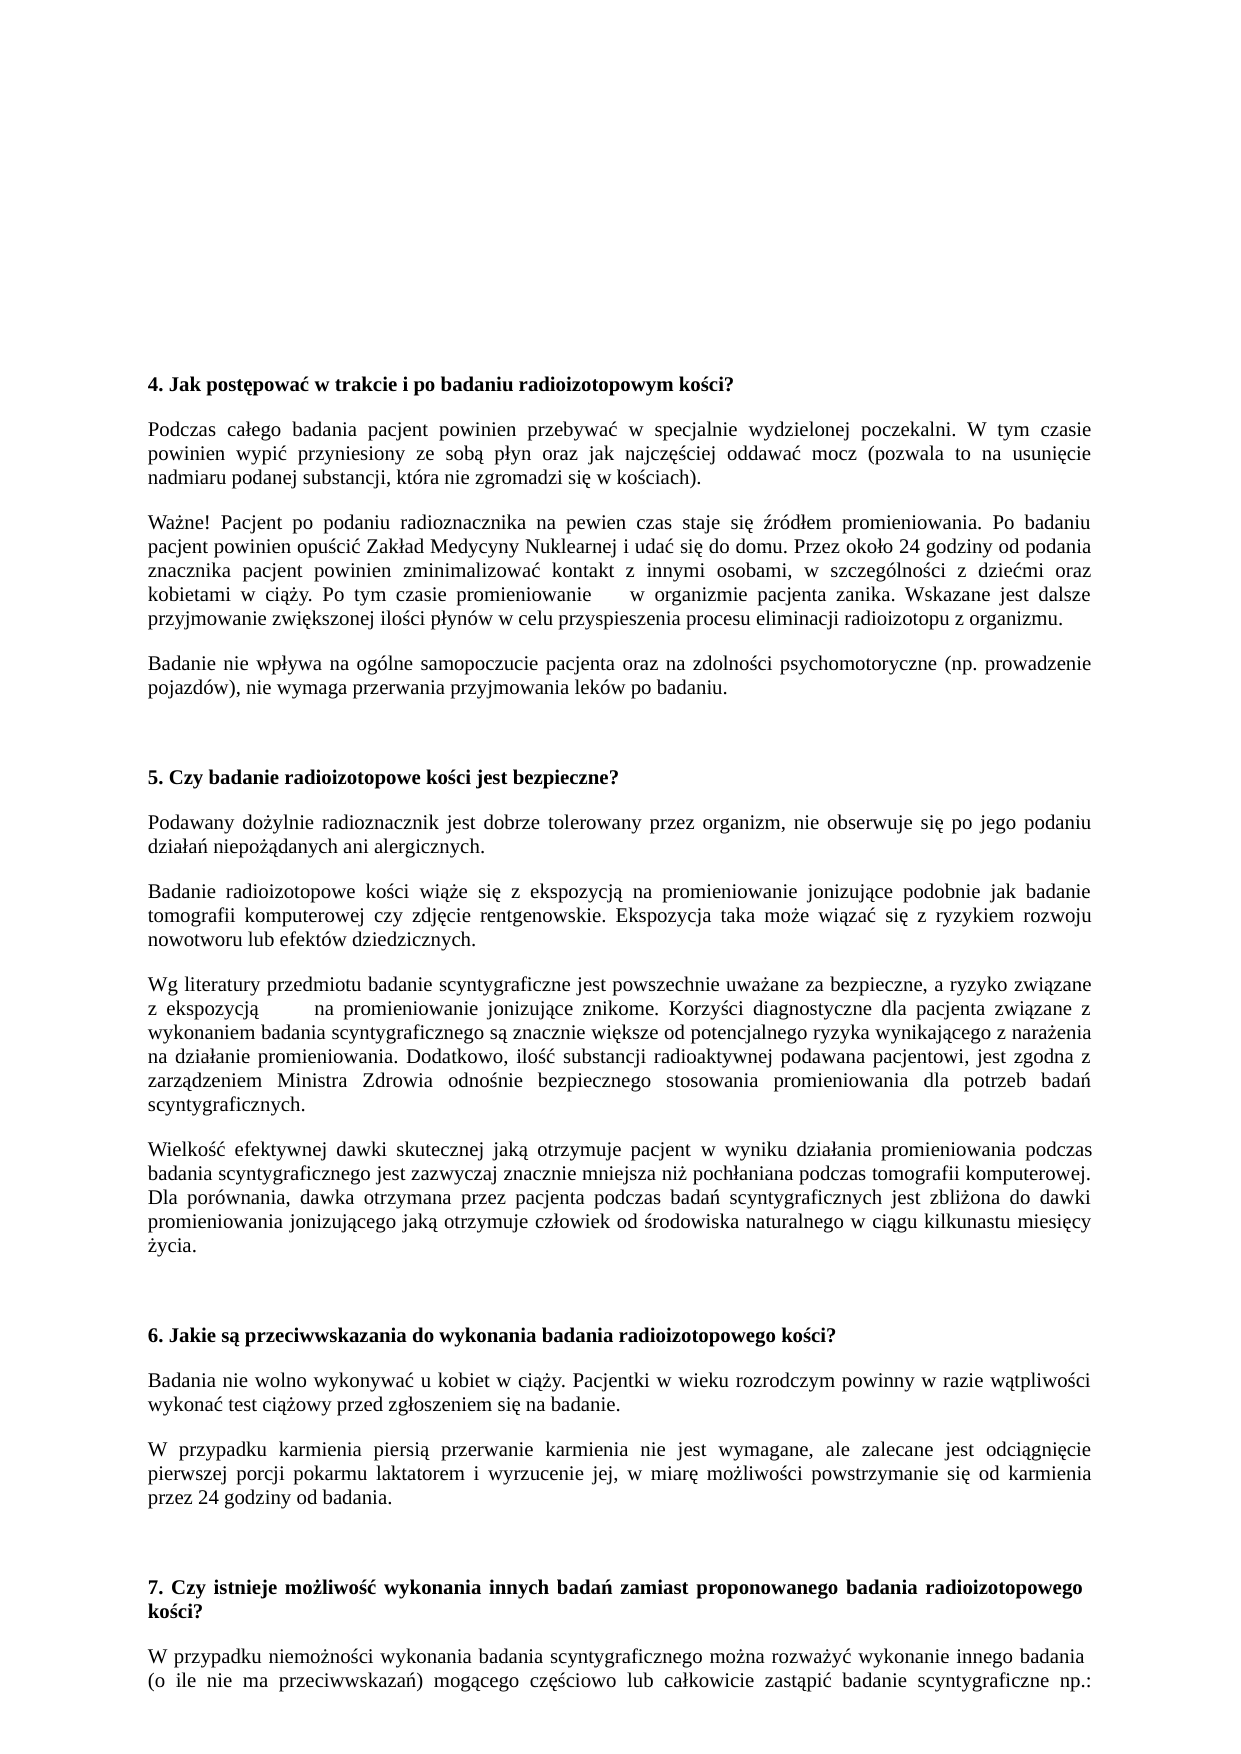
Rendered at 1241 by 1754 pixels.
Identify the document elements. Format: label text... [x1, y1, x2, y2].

text Ważne! Pacjent po podaniu radioznacznika na pewien czas staje się źródłem promieniowania. Po badaniu pacjent powinien opuścić Zakład Medycyny Nuklearnej i udać się do domu. Przez około 24 godziny od podania znacznika pacjent powinien zminimalizować kontakt z innymi osobami, w szczególności z dziećmi oraz kobietami w ciąży. Po tym czasie promieniowanie w organizmie pacjenta zanika. Wskazane jest dalsze przyjmowanie zwiększonej ilości płynów w celu przyspieszenia procesu eliminacji radioizotopu z organizmu. [148, 510, 1092, 630]
text 5. Czy badanie radioizotopowe kości jest bezpieczne? [148, 765, 1092, 789]
text 6. Jakie są przeciwwskazania do wykonania badania radioizotopowego kości? [148, 1323, 1092, 1347]
text W przypadku karmienia piersią przerwanie karmienia nie jest wymagane, ale zalecane jest odciągnięcie pierwszej porcji pokarmu laktatorem i wyrzucenie jej, w miarę możliwości powstrzymanie się od karmienia przez 24 godziny od badania. [148, 1437, 1092, 1509]
text Podawany dożylnie radioznacznik jest dobrze tolerowany przez organizm, nie obserwuje się po jego podaniu działań niepożądanych ani alergicznych. [148, 810, 1092, 858]
text Wg literatury przedmiotu badanie scyntygraficzne jest powszechnie uważane za bezpieczne, a ryzyko związane z ekspozycją na promieniowanie jonizujące znikome. Korzyści diagnostyczne dla pacjenta związane z wykonaniem badania scyntygraficznego są znacznie większe od potencjalnego ryzyka wynikającego z narażenia na działanie promieniowania. Dodatkowo, ilość substancji radioaktywnej podawana pacjentowi, jest zgodna z zarządzeniem Ministra Zdrowia odnośnie bezpiecznego stosowania promieniowania dla potrzeb badań scyntygraficznych. [148, 972, 1092, 1116]
text Badanie radioizotopowe kości wiąże się z ekspozycją na promieniowanie jonizujące podobnie jak badanie tomografii komputerowej czy zdjęcie rentgenowskie. Ekspozycja taka może wiązać się z ryzykiem rozwoju nowotworu lub efektów dziedzicznych. [148, 879, 1092, 951]
text 4. Jak postępować w trakcie i po badaniu radioizotopowym kości? [148, 372, 1092, 396]
text Wielkość efektywnej dawki skutecznej jaką otrzymuje pacjent w wyniku działania promieniowania podczas badania scyntygraficznego jest zazwyczaj znacznie mniejsza niż pochłaniana podczas tomografii komputerowej. Dla porównania, dawka otrzymana przez pacjenta podczas badań scyntygraficznych jest zbliżona do dawki promieniowania jonizującego jaką otrzymuje człowiek od środowiska naturalnego w ciągu kilkunastu miesięcy życia. [148, 1137, 1092, 1257]
text Podczas całego badania pacjent powinien przebywać w specjalnie wydzielonej poczekalni. W tym czasie powinien wypić przyniesiony ze sobą płyn oraz jak najczęściej oddawać mocz (pozwala to na usunięcie nadmiaru podanej substancji, która nie zgromadzi się w kościach). [148, 417, 1092, 489]
text Badanie nie wpływa na ogólne samopoczucie pacjenta oraz na zdolności psychomotoryczne (np. prowadzenie pojazdów), nie wymaga przerwania przyjmowania leków po badaniu. [148, 651, 1092, 699]
text W przypadku niemożności wykonania badania scyntygraficznego można rozważyć wykonanie innego badania (o ile nie ma przeciwwskazań) mogącego częściowo lub całkowicie zastąpić badanie scyntygraficzne np.: [148, 1644, 1092, 1692]
text Badania nie wolno wykonywać u kobiet w ciąży. Pacjentki w wieku rozrodczym powinny w razie wątpliwości wykonać test ciążowy przed zgłoszeniem się na badanie. [148, 1368, 1092, 1416]
text 7. Czy istnieje możliwość wykonania innych badań zamiast proponowanego badania radioizotopowego kości? [148, 1575, 1092, 1623]
